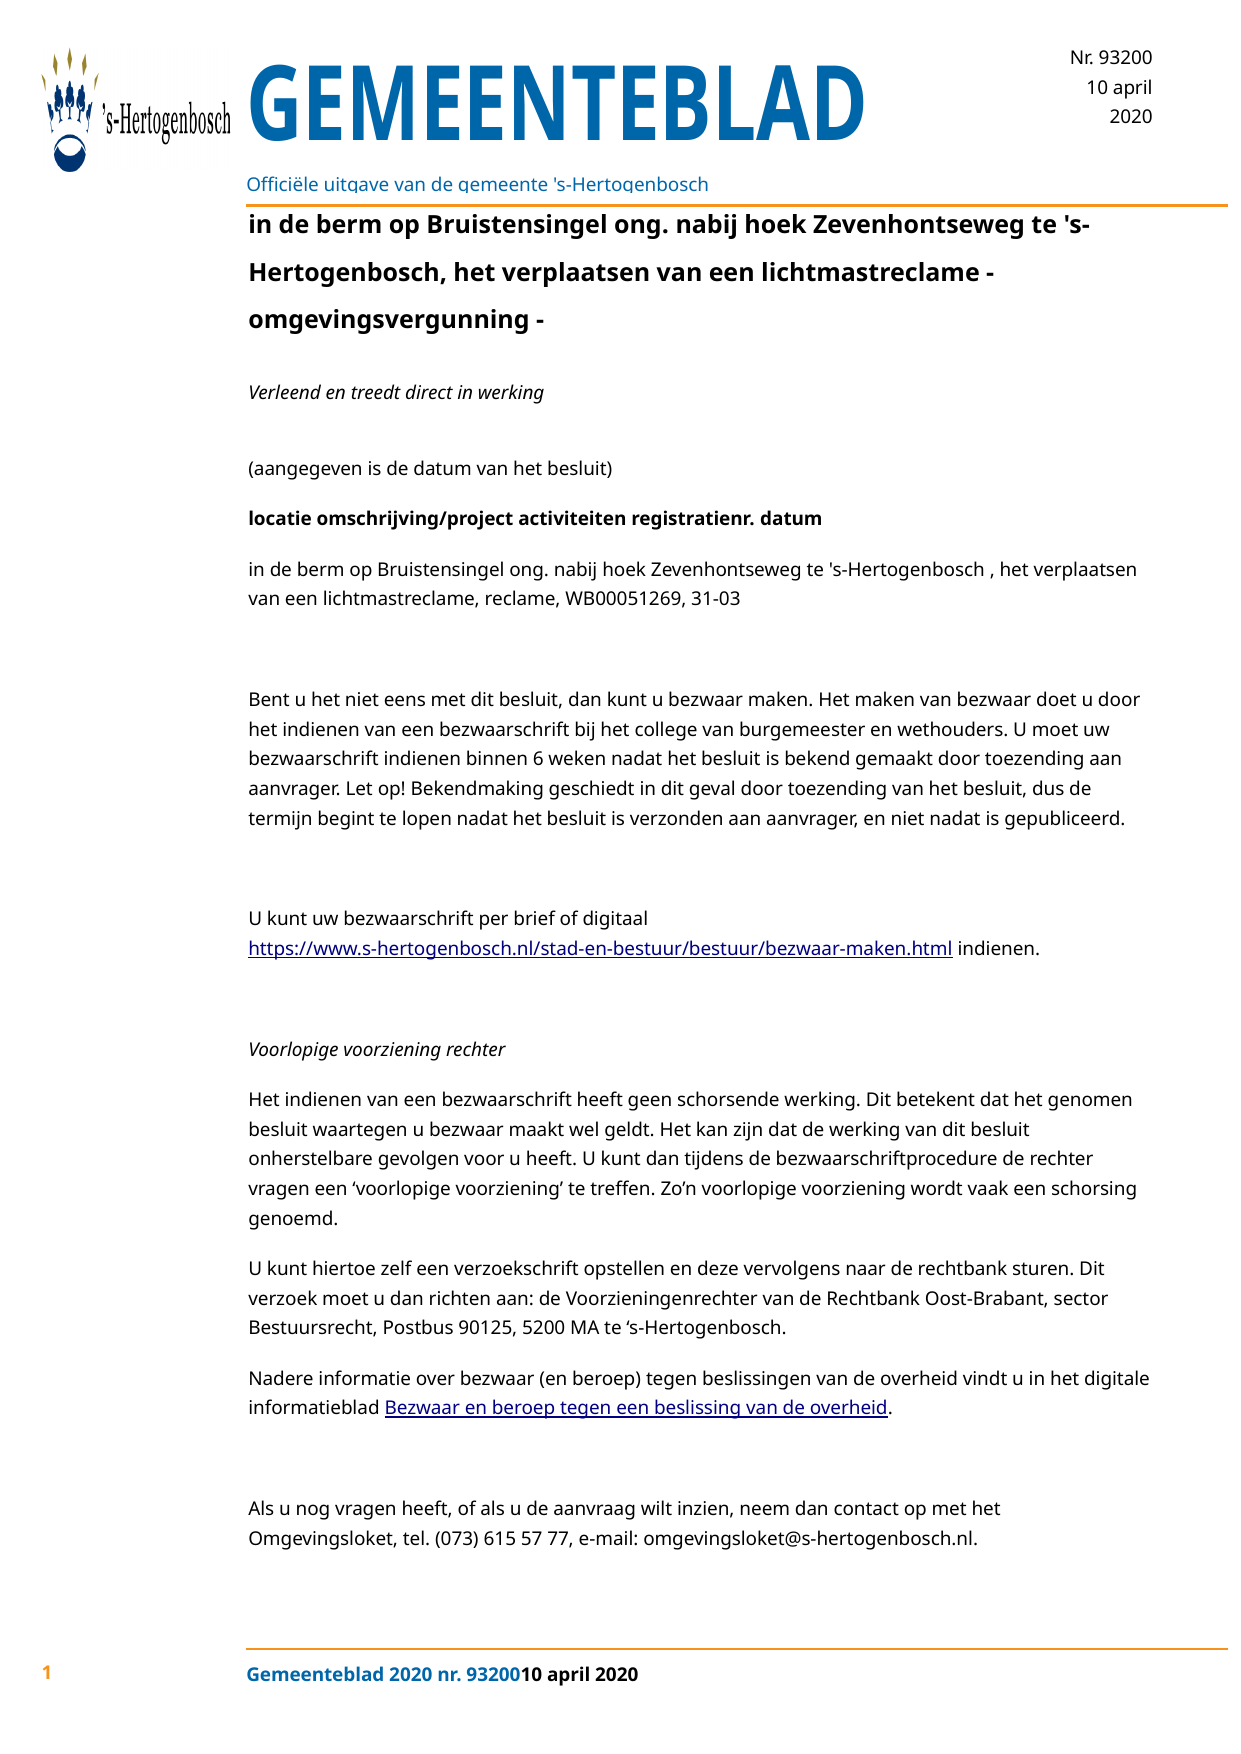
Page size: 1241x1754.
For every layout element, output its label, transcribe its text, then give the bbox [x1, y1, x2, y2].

text (aangegeven is de datum van het besluit) [248, 455, 1152, 481]
text locatie omschrijving/project activiteiten registratienr. datum [248, 506, 1152, 531]
text Verleend en treedt direct in werking [248, 379, 1152, 405]
text Het indienen van een bezwaarschrift heeft geen schorsende werking. Dit betekent dat het genomen besluit waartegen u bezwaar maakt wel geldt. Het kan zijn dat de werking van dit besluit onherstelbare gevolgen voor u heeft. U kunt dan tijdens de bezwaarschriftprocedure de rechter vragen een ‘voorlopige voorziening’ te treffen. Zo’n voorlopige voorziening wordt vaak een schorsing genoemd. [248, 1086, 1152, 1231]
text in de berm op Bruistensingel ong. nabij hoek Zevenhontseweg te 's-Hertogenbosch, het verplaatsen van een lichtmastreclame - omgevingsvergunning - [248, 207, 1152, 336]
text Voorlopige voorziening rechter [248, 1036, 1152, 1062]
picture [41, 47, 231, 172]
text in de berm op Bruistensingel ong. nabij hoek Zevenhontseweg te 's-Hertogenbosch , het verplaatsen van een lichtmastreclame, reclame, WB00051269, 31-03 [248, 556, 1152, 611]
text Als u nog vragen heeft, of als u de aanvraag wilt inzien, neem dan contact op met het Omgevingsloket, tel. (073) 615 57 77, e-mail: omgevingsloket@s-hertogenbosch.nl. [248, 1495, 1152, 1551]
text U kunt hiertoe zelf een verzoekschrift opstellen en deze vervolgens naar de rechtbank sturen. Dit verzoek moet u dan richten aan: de Voorzieningenrechter van de Rechtbank Oost-Brabant, sector Bestuursrecht, Postbus 90125, 5200 MA te ‘s-Hertogenbosch. [248, 1255, 1152, 1340]
text Bent u het niet eens met dit besluit, dan kunt u bezwaar maken. Het maken van bezwaar doet u door het indienen van een bezwaarschrift bij het college van burgemeester en wethouders. U moet uw bezwaarschrift indienen binnen 6 weken nadat het besluit is bekend gemaakt door toezending aan aanvrager. Let op! Bekendmaking geschiedt in dit geval door toezending van het besluit, dus de termijn begint te lopen nadat het besluit is verzonden aan aanvrager, en niet nadat is gepubliceerd. [248, 686, 1152, 831]
text Nadere informatie over bezwaar (en beroep) tegen beslissingen van de overheid vindt u in het digitale informatieblad Bezwaar en beroep tegen een beslissing van de overheid. [248, 1365, 1152, 1420]
text U kunt uw bezwaarschrift per brief of digitaal https://www.s-hertogenbosch.nl/stad-en-bestuur/bestuur/bezwaar-maken.html indienen. [248, 906, 1152, 961]
